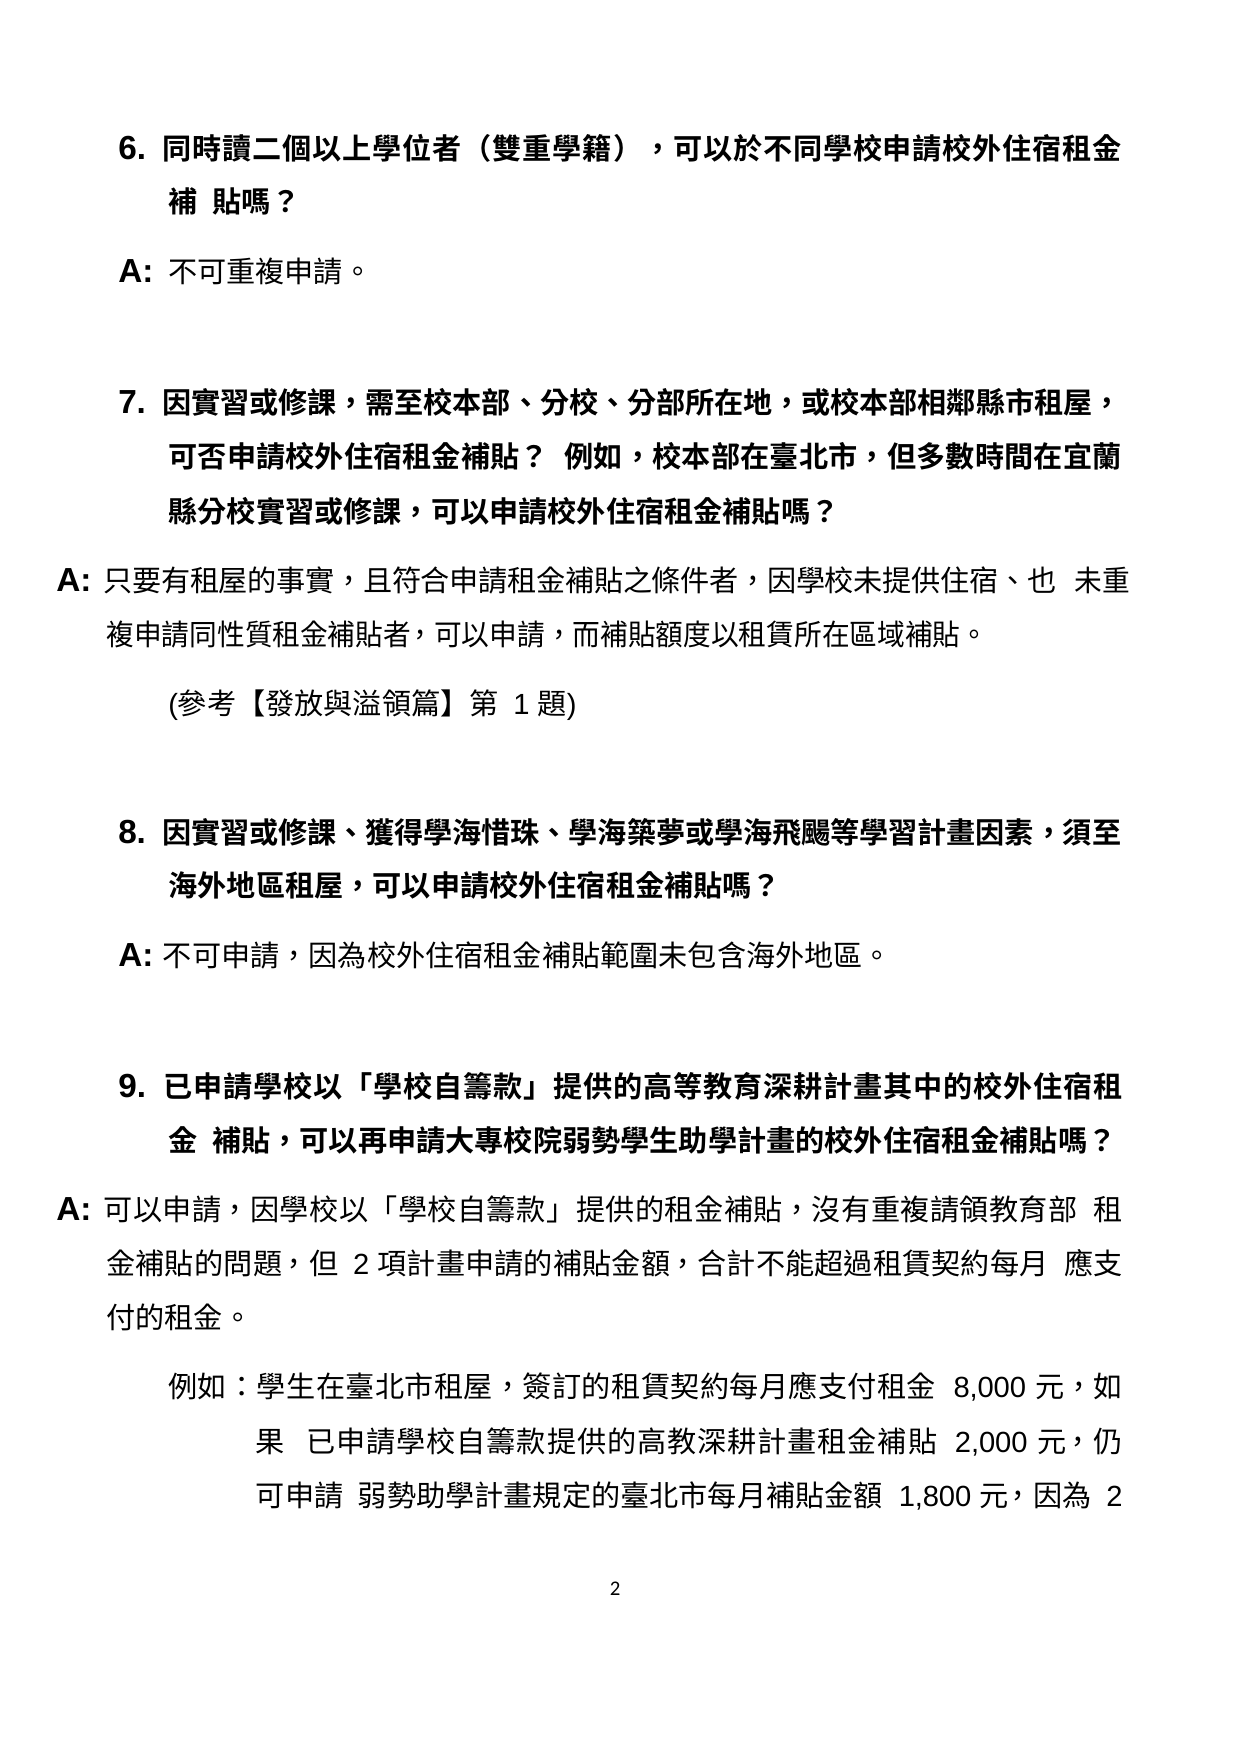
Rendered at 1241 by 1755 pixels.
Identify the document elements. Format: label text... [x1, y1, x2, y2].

text A: 不可申請，因為校外住宿租金補貼範圍未包含海外地區。 [118, 933, 1141, 975]
text A: 可以申請，因學校以「學校自籌款」提供的租金補貼，沒有重複請領教育部 租金補貼的問題，但 2 項計畫申請的補貼金額，合計不能超過租賃契約每月 應支付的租金。 [56, 1187, 1123, 1336]
subtitle 7. 因實習或修課，需至校本部、分校、分部所在地，或校本部相鄰縣市租屋， 可否申請校外住宿租金補貼？ 例如，校本部在臺北市，但多數時間在宜蘭 縣分校實習或修課，可以申請校外住宿租金補貼嗎？ [118, 380, 1123, 530]
text A: 只要有租屋的事實，且符合申請租金補貼之條件者，因學校未提供住宿、也 未重複申請同性質租金補貼者，可以申請，而補貼額度以租賃所在區域補貼。 [56, 558, 1130, 653]
text A: 不可重複申請。 [118, 249, 1141, 291]
text (參考【發放與溢領篇】第 1 題) [168, 681, 1141, 723]
subtitle 8. 因實習或修課、獲得學海惜珠、學海築夢或學海飛颺等學習計畫因素，須至 海外地區租屋，可以申請校外住宿租金補貼嗎？ [118, 810, 1123, 905]
subtitle 6. 同時讀二個以上學位者（雙重學籍），可以於不同學校申請校外住宿租金補 貼嗎？ [118, 126, 1123, 221]
subtitle 9. 已申請學校以「學校自籌款」提供的高等教育深耕計畫其中的校外住宿租金 補貼，可以再申請大專校院弱勢學生助學計畫的校外住宿租金補貼嗎？ [118, 1064, 1123, 1159]
text 例如：學生在臺北市租屋，簽訂的租賃契約每月應支付租金 8,000 元，如果 已申請學校自籌款提供的高教深耕計畫租金補貼 2,000 元，仍可申請 弱勢助學計畫規定的臺北市每月補貼金額 1,800 元，因為 2 [168, 1364, 1123, 1515]
